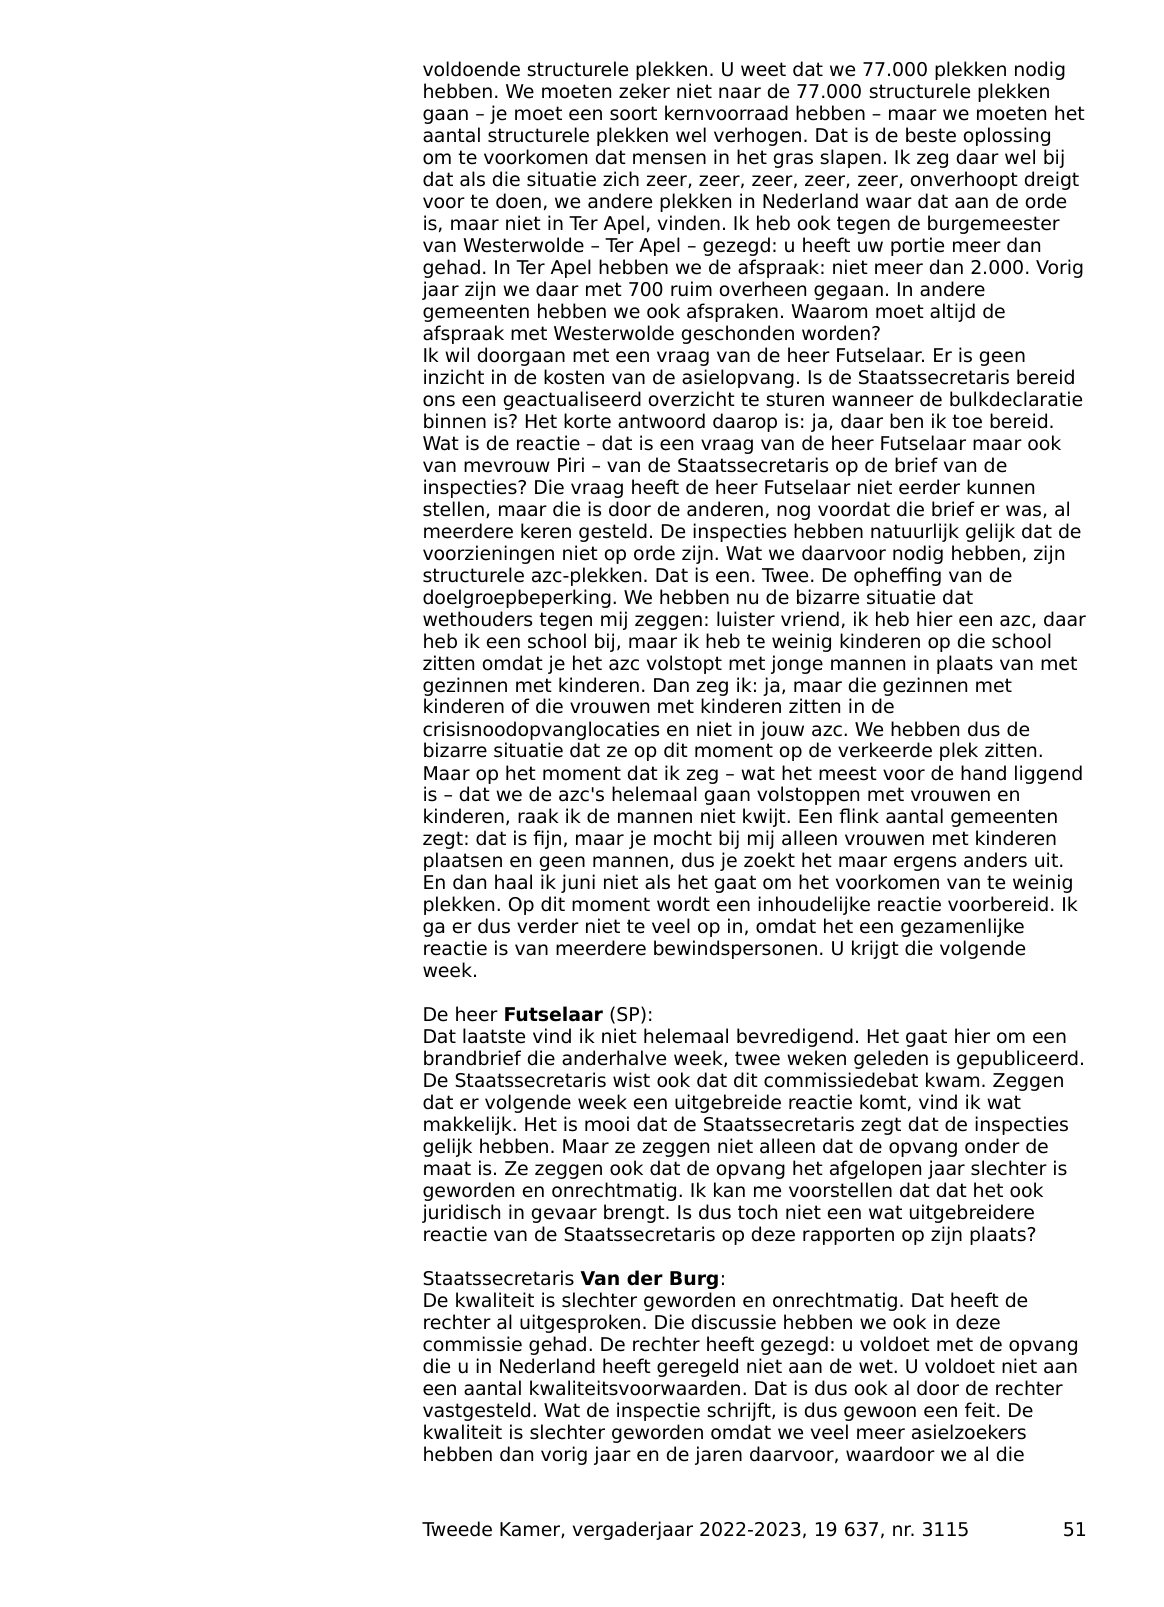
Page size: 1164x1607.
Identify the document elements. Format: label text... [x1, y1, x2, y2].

text Wat is de reactie – dat is een vraag van de heer Futselaar maar ook van mevrouw Piri – van de Staatssecretaris op de brief van de inspecties? Die vraag heeft de heer Futselaar niet eerder kunnen stellen, maar die is door de anderen, nog voordat die brief er was, al meerdere keren gesteld. De inspecties hebben natuurlijk gelijk dat de voorzieningen niet op orde zijn. Wat we daarvoor nodig hebben, zijn structurele azc-plekken. Dat is een. Twee. De opheffing van de doelgroepbeperking. We hebben nu de bizarre situatie dat wethouders tegen mij zeggen: luister vriend, ik heb hier een azc, daar heb ik een school bij, maar ik heb te weinig kinderen op die school zitten omdat je het azc volstopt met jonge mannen in plaats van met gezinnen met kinderen. Dan zeg ik: ja, maar die gezinnen met kinderen of die vrouwen met kinderen zitten in de crisisnoodopvanglocaties en niet in jouw azc. We hebben dus de bizarre situatie dat ze op dit moment op de verkeerde plek zitten. Maar op het moment dat ik zeg – wat het meest voor de hand liggend is – dat we de azc's helemaal gaan volstoppen met vrouwen en kinderen, raak ik de mannen niet kwijt. Een flink aantal gemeenten zegt: dat is fijn, maar je mocht bij mij alleen vrouwen met kinderen plaatsen en geen mannen, dus je zoekt het maar ergens anders uit. En dan haal ik juni niet als het gaat om het voorkomen van te weinig plekken. Op dit moment wordt een inhoudelijke reactie voorbereid. Ik ga er dus verder niet te veel op in, omdat het een gezamenlijke reactie is van meerdere bewindspersonen. U krijgt die volgende week. [422, 433, 1087, 982]
text Staatssecretaris Van der Burg: [422, 1268, 1087, 1290]
text Ik wil doorgaan met een vraag van de heer Futselaar. Er is geen inzicht in de kosten van de asielopvang. Is de Staatssecretaris bereid ons een geactualiseerd overzicht te sturen wanneer de bulkdeclaratie binnen is? Het korte antwoord daarop is: ja, daar ben ik toe bereid. [422, 345, 1087, 433]
text De kwaliteit is slechter geworden en onrechtmatig. Dat heeft de rechter al uitgesproken. Die discussie hebben we ook in deze commissie gehad. De rechter heeft gezegd: u voldoet met de opvang die u in Nederland heeft geregeld niet aan de wet. U voldoet niet aan een aantal kwaliteitsvoorwaarden. Dat is dus ook al door de rechter vastgesteld. Wat de inspectie schrijft, is dus gewoon een feit. De kwaliteit is slechter geworden omdat we veel meer asielzoekers hebben dan vorig jaar en de jaren daarvoor, waardoor we al die [422, 1290, 1087, 1466]
text voldoende structurele plekken. U weet dat we 77.000 plekken nodig hebben. We moeten zeker niet naar de 77.000 structurele plekken gaan – je moet een soort kernvoorraad hebben – maar we moeten het aantal structurele plekken wel verhogen. Dat is de beste oplossing om te voorkomen dat mensen in het gras slapen. Ik zeg daar wel bij dat als die situatie zich zeer, zeer, zeer, zeer, zeer, onverhoopt dreigt voor te doen, we andere plekken in Nederland waar dat aan de orde is, maar niet in Ter Apel, vinden. Ik heb ook tegen de burgemeester van Westerwolde – Ter Apel – gezegd: u heeft uw portie meer dan gehad. In Ter Apel hebben we de afspraak: niet meer dan 2.000. Vorig jaar zijn we daar met 700 ruim overheen gegaan. In andere gemeenten hebben we ook afspraken. Waarom moet altijd de afspraak met Westerwolde geschonden worden? [422, 59, 1087, 345]
text De heer Futselaar (SP): [422, 1004, 1087, 1026]
text Dat laatste vind ik niet helemaal bevredigend. Het gaat hier om een brandbrief die anderhalve week, twee weken geleden is gepubliceerd. De Staatssecretaris wist ook dat dit commissiedebat kwam. Zeggen dat er volgende week een uitgebreide reactie komt, vind ik wat makkelijk. Het is mooi dat de Staatssecretaris zegt dat de inspecties gelijk hebben. Maar ze zeggen niet alleen dat de opvang onder de maat is. Ze zeggen ook dat de opvang het afgelopen jaar slechter is geworden en onrechtmatig. Ik kan me voorstellen dat dat het ook juridisch in gevaar brengt. Is dus toch niet een wat uitgebreidere reactie van de Staatssecretaris op deze rapporten op zijn plaats? [422, 1026, 1087, 1246]
